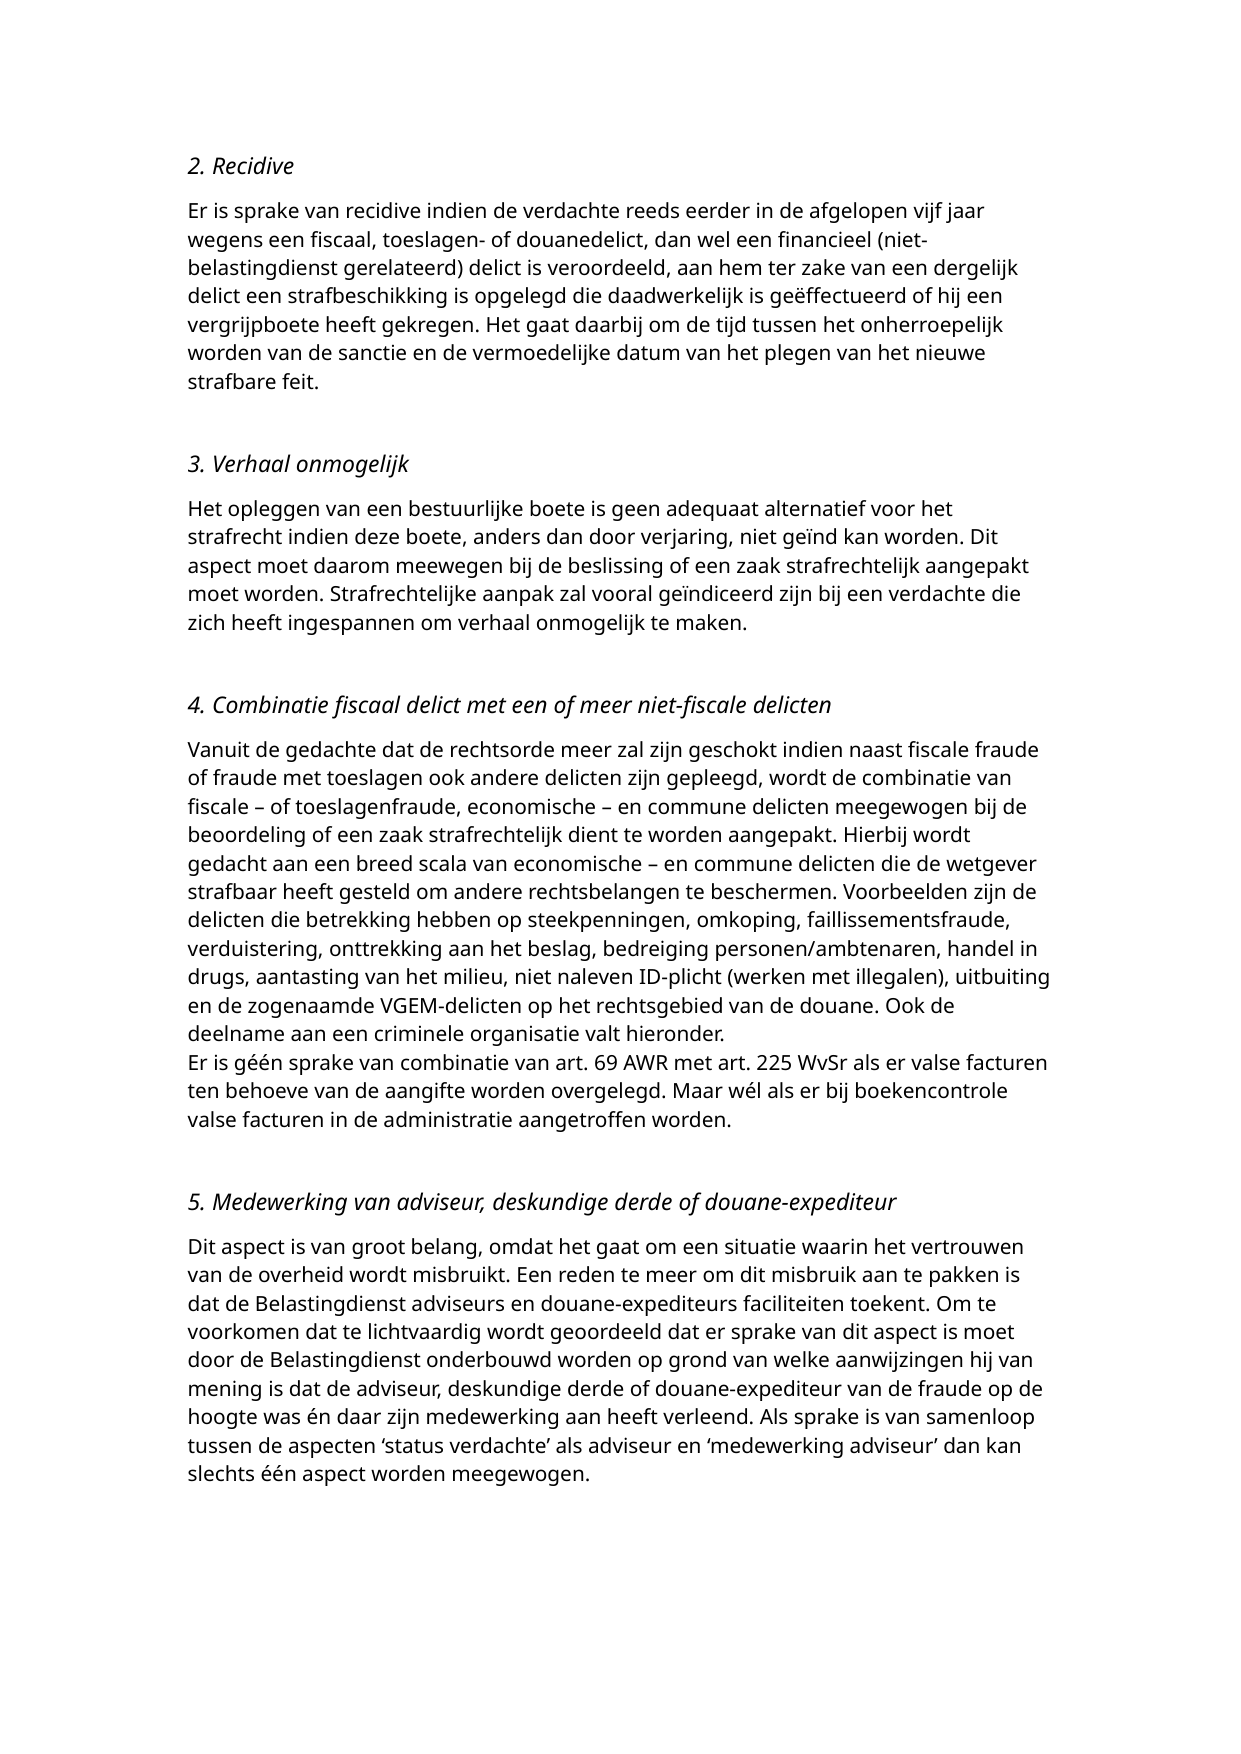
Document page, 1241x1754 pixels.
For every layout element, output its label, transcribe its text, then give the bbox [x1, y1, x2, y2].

subtitle 3. Verhaal onmogelijk [187, 448, 1053, 479]
text Er is sprake van recidive indien de verdachte reeds eerder in de afgelopen vijf jaar wegens een fiscaal, toeslagen- of douanedelict, dan wel een financieel (niet-belastingdienst gerelateerd) delict is veroordeeld, aan hem ter zake van een dergelijk delict een strafbeschikking is opgelegd die daadwerkelijk is geëffectueerd of hij een vergrijpboete heeft gekregen. Het gaat daarbij om de tijd tussen het onherroepelijk worden van de sanctie en de vermoedelijke datum van het plegen van het nieuwe strafbare feit. [187, 196, 1053, 395]
subtitle 4. Combinatie fiscaal delict met een of meer niet-fiscale delicten [187, 689, 1053, 720]
text Vanuit de gedachte dat de rechtsorde meer zal zijn geschokt indien naast fiscale fraude of fraude met toeslagen ook andere delicten zijn gepleegd, wordt de combinatie van fiscale – of toeslagenfraude, economische – en commune delicten meegewogen bij de beoordeling of een zaak strafrechtelijk dient te worden aangepakt. Hierbij wordt gedacht aan een breed scala van economische – en commune delicten die de wetgever strafbaar heeft gesteld om andere rechtsbelangen te beschermen. Voorbeelden zijn de delicten die betrekking hebben op steekpenningen, omkoping, faillissementsfraude, verduistering, onttrekking aan het beslag, bedreiging personen/ambtenaren, handel in drugs, aantasting van het milieu, niet naleven ID-plicht (werken met illegalen), uitbuiting en de zogenaamde VGEM-delicten op het rechtsgebied van de douane. Ook de deelname aan een criminele organisatie valt hieronder. [187, 735, 1053, 1048]
text Dit aspect is van groot belang, omdat het gaat om een situatie waarin het vertrouwen van de overheid wordt misbruikt. Een reden te meer om dit misbruik aan te pakken is dat de Belastingdienst adviseurs en douane-expediteurs faciliteiten toekent. Om te voorkomen dat te lichtvaardig wordt geoordeeld dat er sprake van dit aspect is moet door de Belastingdienst onderbouwd worden op grond van welke aanwijzingen hij van mening is dat de adviseur, deskundige derde of douane-expediteur van de fraude op de hoogte was én daar zijn medewerking aan heeft verleend. Als sprake is van samenloop tussen de aspecten ‘status verdachte’ als adviseur en ‘medewerking adviseur’ dan kan slechts één aspect worden meegewogen. [187, 1232, 1053, 1488]
text Er is géén sprake van combinatie van art. 69 AWR met art. 225 WvSr als er valse facturen ten behoeve van de aangifte worden overgelegd. Maar wél als er bij boekencontrole valse facturen in de administratie aangetroffen worden. [187, 1048, 1053, 1133]
text Het opleggen van een bestuurlijke boete is geen adequaat alternatief voor het strafrecht indien deze boete, anders dan door verjaring, niet geïnd kan worden. Dit aspect moet daarom meewegen bij de beslissing of een zaak strafrechtelijk aangepakt moet worden. Strafrechtelijke aanpak zal vooral geïndiceerd zijn bij een verdachte die zich heeft ingespannen om verhaal onmogelijk te maken. [187, 494, 1053, 636]
subtitle 2. Recidive [187, 150, 1053, 181]
subtitle 5. Medewerking van adviseur, deskundige derde of douane-expediteur [187, 1186, 1053, 1217]
